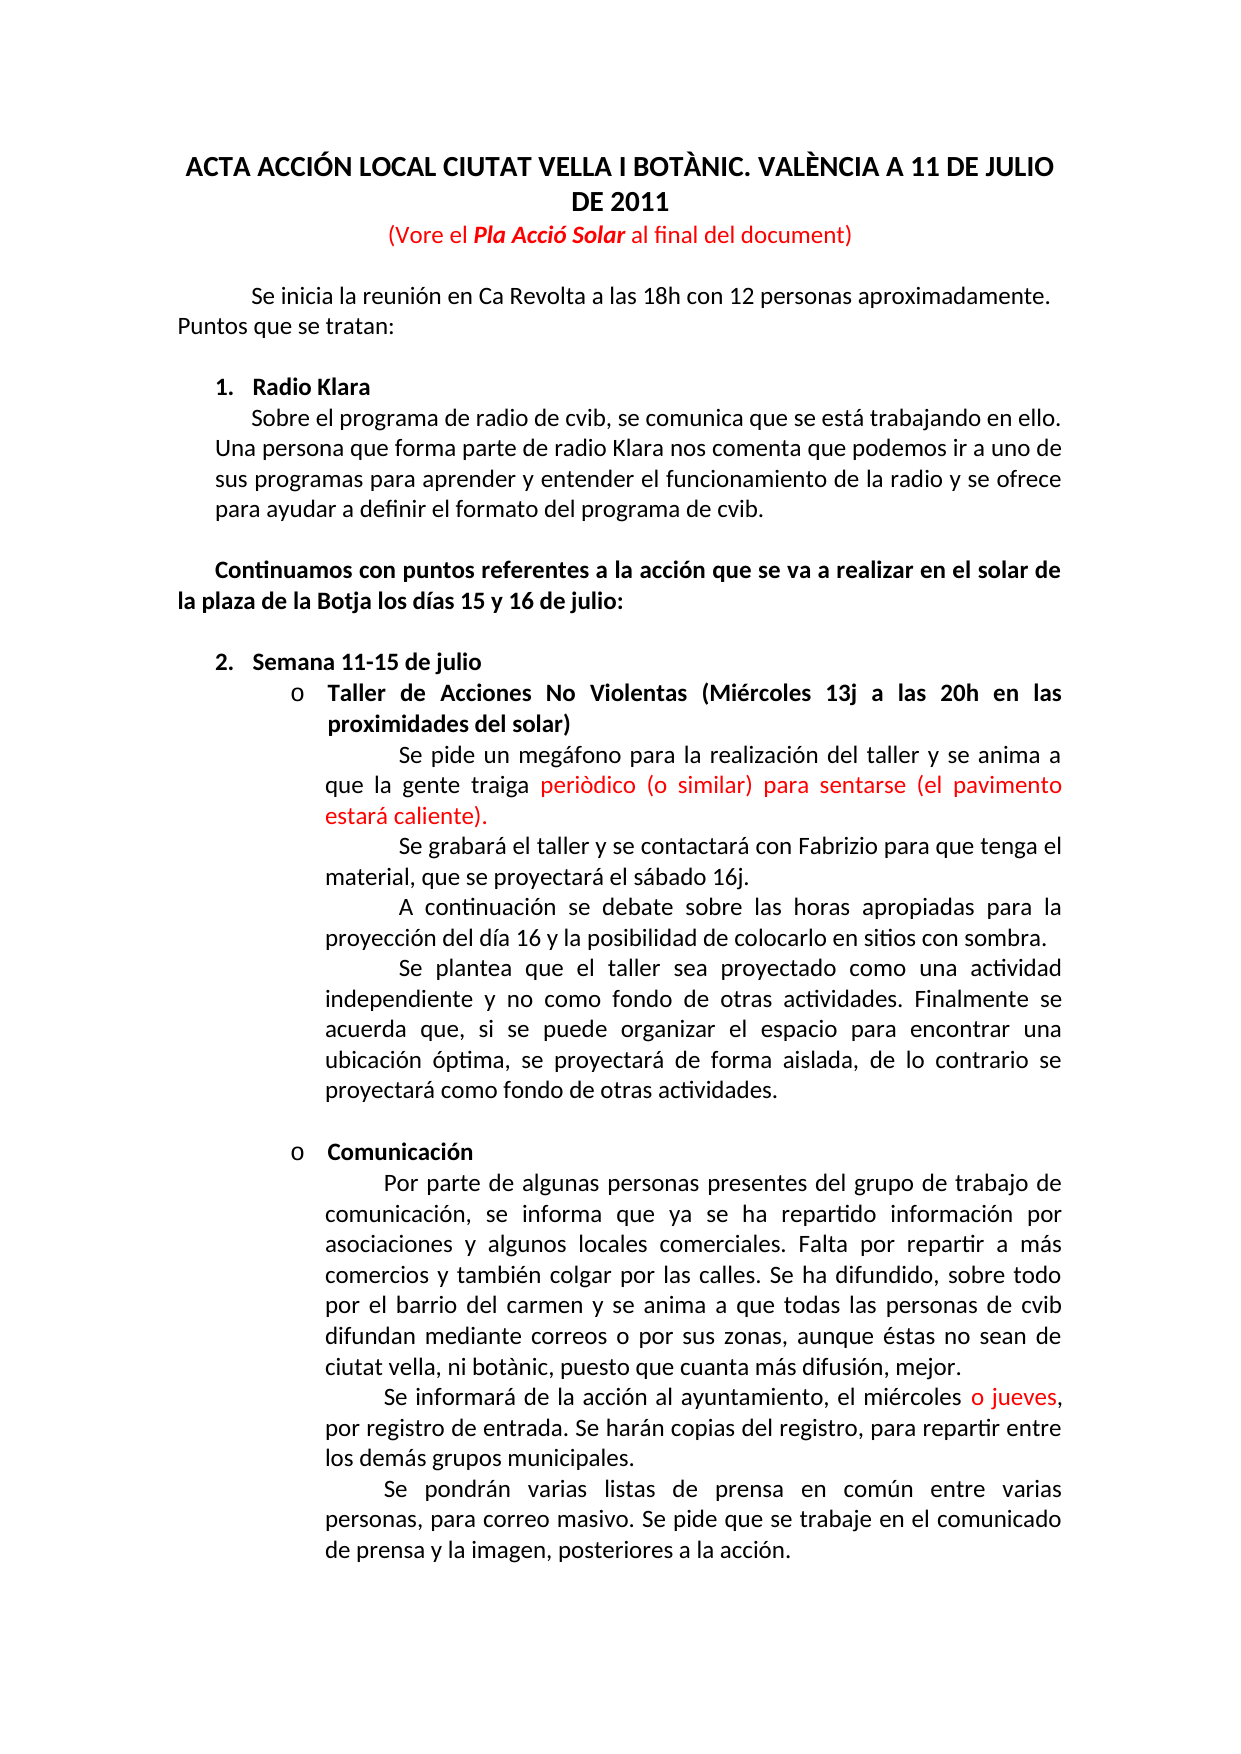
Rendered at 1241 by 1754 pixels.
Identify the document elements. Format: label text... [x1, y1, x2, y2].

text Se inicia la reunión en Ca Revolta a las 18h con 12 personas aproximadamente. [177, 280, 1063, 310]
text Se pide un megáfono para la realización del taller y se anima a que la gente traiga periòdico (o similar) para sentarse (el pavimento estará caliente). [325, 739, 1063, 831]
text Se pondrán varias listas de prensa en común entre varias personas, para correo masivo. Se pide que se trabaje en el comunicado de prensa y la imagen, posteriores a la acción. [325, 1473, 1063, 1564]
text A continuación se debate sobre las horas apropiadas para la proyección del día 16 y la posibilidad de colocarlo en sitios con sombra. [325, 892, 1063, 953]
text Continuamos con puntos referentes a la acción que se va a realizar en el solar de la plaza de la Botja los días 15 y 16 de julio: [177, 554, 1063, 616]
text Se grabará el taller y se contactará con Fabrizio para que tenga el material, que se proyectará el sábado 16j. [325, 831, 1063, 892]
text Puntos que se tratan: [177, 310, 1063, 341]
text (Vore el Pla Acció Solar al final del document) [177, 219, 1063, 249]
text ACTA ACCIÓN LOCAL CIUTAT VELLA I BOTÀNIC. VALÈNCIA A 11 DE JULIO DE 2011 [177, 148, 1063, 219]
list Comunicación [290, 1136, 1063, 1167]
list Taller de Acciones No Violentas (Miércoles 13j a las 20h en las proximidades del solar) [290, 677, 1063, 739]
text Se plantea que el taller sea proyectado como una actividad independiente y no como fondo de otras actividades. Finalmente se acuerda que, si se puede organizar el espacio para encontrar una ubicación óptima, se proyectará de forma aislada, de lo contrario se proyectará como fondo de otras actividades. [325, 953, 1063, 1105]
text Se informará de la acción al ayuntamiento, el miércoles o jueves, por registro de entrada. Se harán copias del registro, para repartir entre los demás grupos municipales. [325, 1381, 1063, 1473]
list Semana 11-15 de julio [215, 646, 1063, 677]
text Sobre el programa de radio de cvib, se comunica que se está trabajando en ello. Una persona que forma parte de radio Klara nos comenta que podemos ir a uno de sus programas para aprender y entender el funcionamiento de la radio y se ofrece para ayudar a definir el formato del programa de cvib. [215, 402, 1063, 524]
list Radio Klara [215, 371, 1063, 402]
text Por parte de algunas personas presentes del grupo de trabajo de comunicación, se informa que ya se ha repartido información por asociaciones y algunos locales comerciales. Falta por repartir a más comercios y también colgar por las calles. Se ha difundido, sobre todo por el barrio del carmen y se anima a que todas las personas de cvib difundan mediante correos o por sus zonas, aunque éstas no sean de ciutat vella, ni botànic, puesto que cuanta más difusión, mejor. [325, 1167, 1063, 1381]
